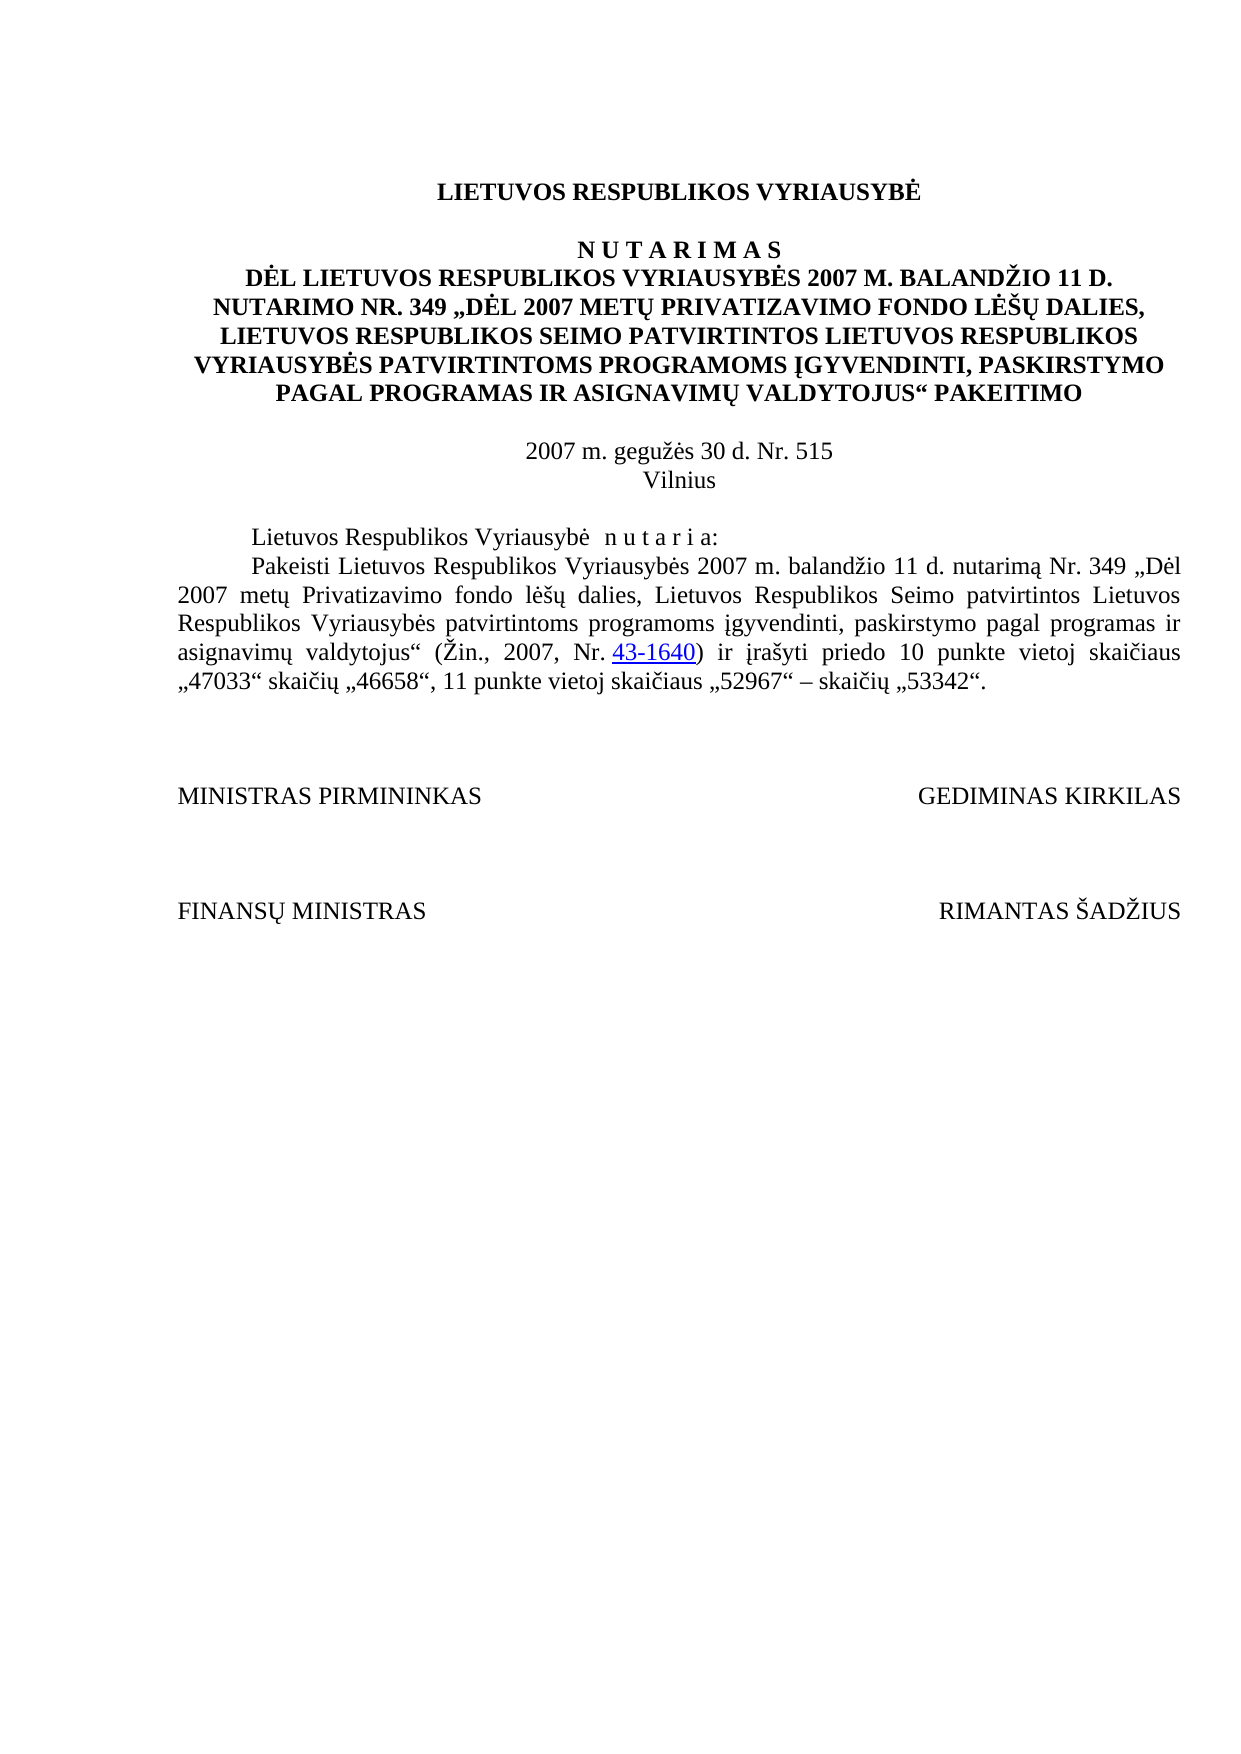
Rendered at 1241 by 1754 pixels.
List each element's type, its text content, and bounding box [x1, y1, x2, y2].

text LIETUVOS RESPUBLIKOS VYRIAUSYBĖ [177, 177, 1181, 206]
text Lietuvos Respublikos Vyriausybė nutaria: [177, 522, 1181, 551]
text 2007 m. gegužės 30 d. Nr. 515 [177, 436, 1181, 465]
text Pakeisti Lietuvos Respublikos Vyriausybės 2007 m. balandžio 11 d. nutarimą Nr. 349 „Dėl 2007 metų Privatizavimo fondo lėšų dalies, Lietuvos Respublikos Seimo patvirtintos Lietuvos Respublikos Vyriausybės patvirtintoms programoms įgyvendinti, paskirstymo pagal programas ir asignavimų valdytojus“ (Žin., 2007, Nr. 43-1640) ir įrašyti priedo 10 punkte vietoj skaičiaus „47033“ skaičių „46658“, 11 punkte vietoj skaičiaus „52967“ – skaičių „53342“. [177, 551, 1181, 695]
text Finansų ministras Rimantas Šadžius [177, 896, 1181, 925]
text DĖL LIETUVOS RESPUBLIKOS VYRIAUSYBĖS 2007 M. BALANDŽIO 11 D. NUTARIMO NR. 349 „DĖL 2007 METŲ PRIVATIZAVIMO FONDO LĖŠŲ DALIES, LIETUVOS RESPUBLIKOS SEIMO PATVIRTINTOS LIETUVOS RESPUBLIKOS VYRIAUSYBĖS PATVIRTINTOMS PROGRAMOMS ĮGYVENDINTI, PASKIRSTYMO PAGAL PROGRAMAS IR ASIGNAVIMŲ VALDYTOJUS“ PAKEITIMO [177, 263, 1181, 407]
text Ministras Pirmininkas Gediminas Kirkilas [177, 781, 1181, 810]
text N U T A R I M A S [177, 235, 1181, 263]
text Vilnius [177, 465, 1181, 493]
